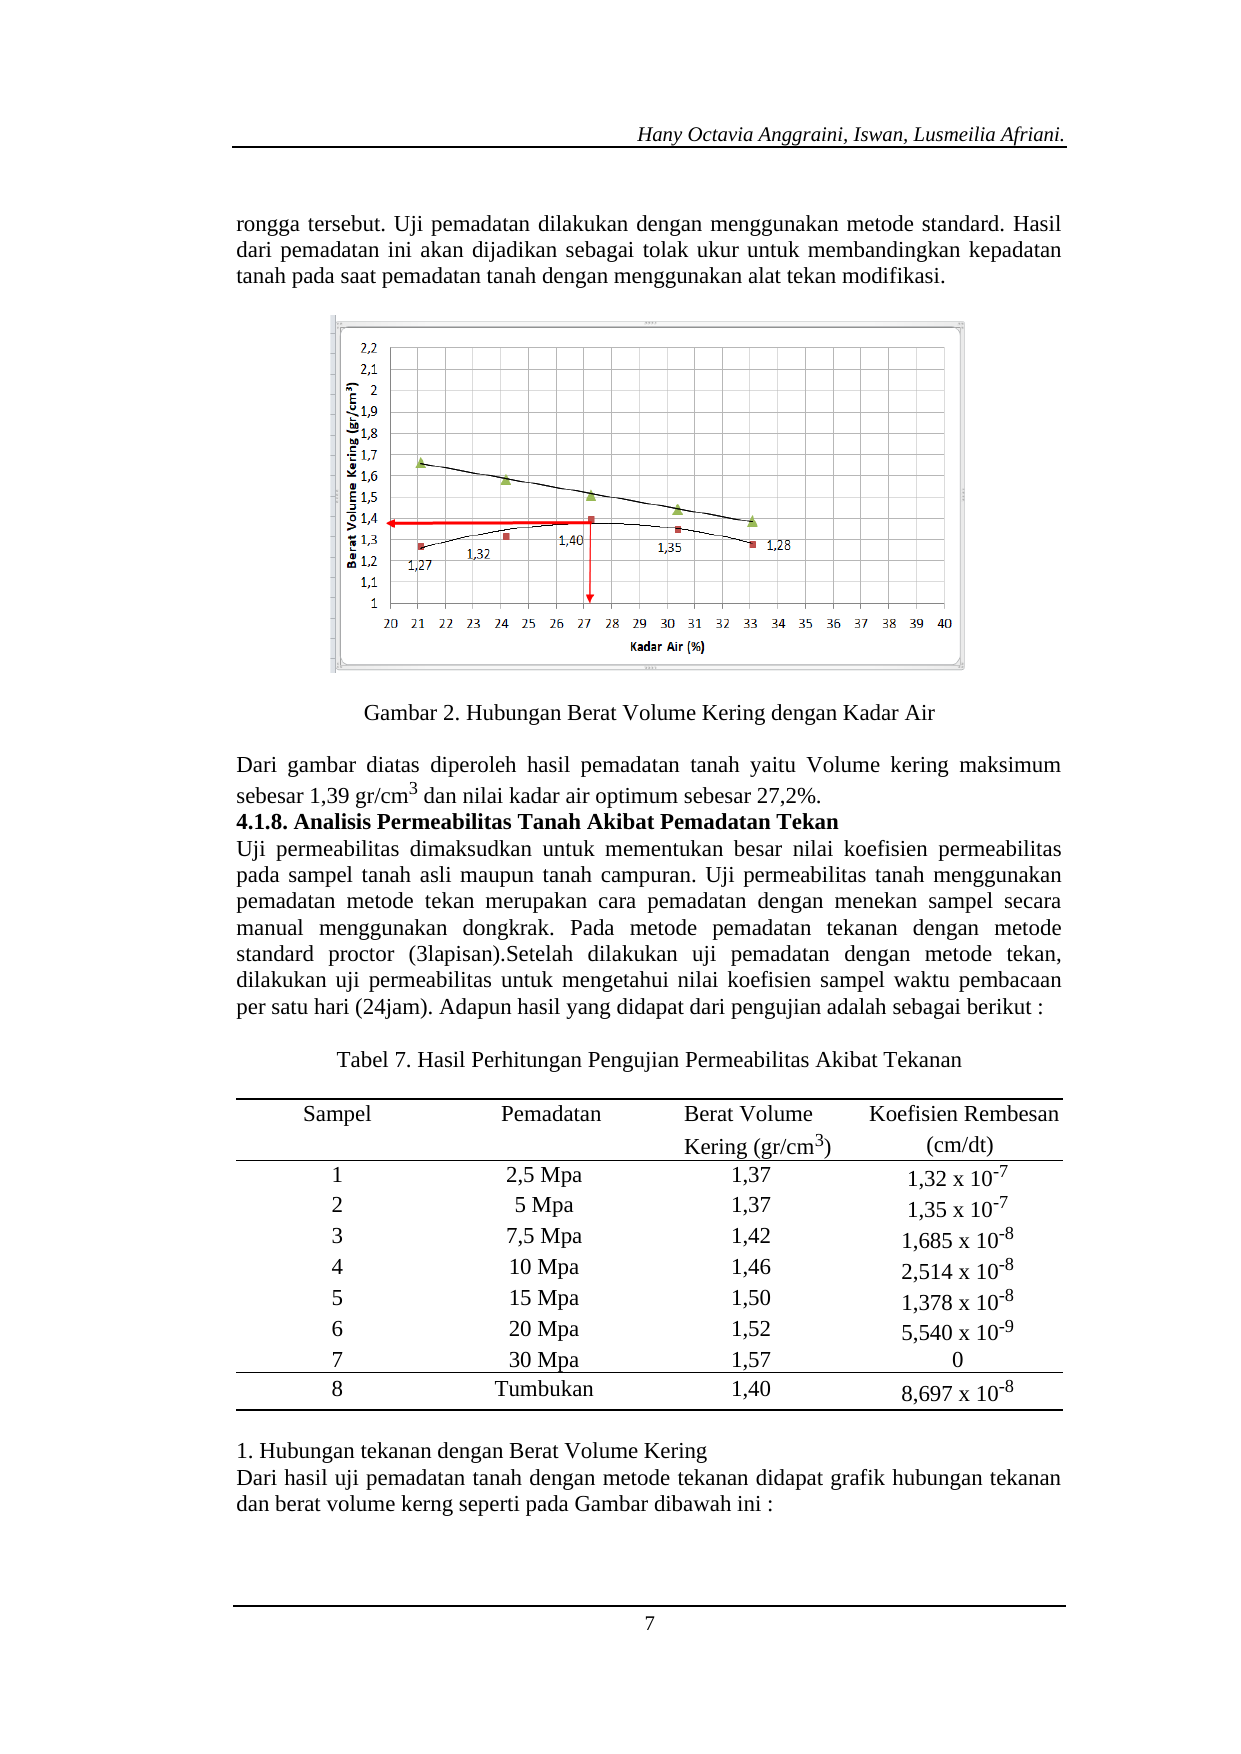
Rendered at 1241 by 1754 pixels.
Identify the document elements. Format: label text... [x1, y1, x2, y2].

table_cell 1,378 x 10-8 [852, 1284, 1063, 1315]
text Dari hasil uji pemadatan tanah dengan metode tekanan didapat grafik hubungan tekanan dan berat volume kerng seperti pada Gambar dibawah ini : [236, 1464, 1063, 1516]
table_cell 1,32 x 10-7 [852, 1161, 1063, 1192]
text Uji permeabilitas dimaksudkan untuk mementukan besar nilai koefisien permeabilitas pada sampel tanah asli maupun tanah campuran. Uji permeabilitas tanah menggunakan pemadatan metode tekan merupakan cara pemadatan dengan menekan sampel secara manual menggunakan dongkrak. Pada metode pemadatan tekanan dengan metode standard proctor (3lapisan).Setelah dilakukan uji pemadatan dengan metode tekan, dilakukan uji permeabilitas untuk mengetahui nilai koefisien sampel waktu pembacaan per satu hari (24jam). Adapun hasil yang didapat dari pengujian adalah sebagai berikut : [236, 835, 1063, 1019]
text Dari gambar diatas diperoleh hasil pemadatan tanah yaitu Volume kering maksimum sebesar 1,39 gr/cm3 dan nilai kadar air optimum sebesar 27,2%. [236, 751, 1063, 808]
table_cell 1,57 [650, 1346, 852, 1372]
table_cell 1 [236, 1161, 438, 1192]
table_cell 5,540 x 10-9 [852, 1315, 1063, 1346]
table_cell 1,46 [650, 1253, 852, 1284]
table_cell 1,35 x 10-7 [852, 1192, 1063, 1222]
table_cell Kering (gr/cm3) [650, 1127, 852, 1160]
table_cell 7 [236, 1346, 438, 1372]
table_cell (cm/dt) [852, 1127, 1063, 1160]
table_cell 10 Mpa [438, 1253, 649, 1284]
table_cell 8 [236, 1373, 438, 1409]
table_cell 20 Mpa [438, 1315, 649, 1346]
table_cell 2,514 x 10-8 [852, 1253, 1063, 1284]
text 4.1.8. Analisis Permeabilitas Tanah Akibat Pemadatan Tekan [236, 808, 1063, 835]
text Tabel 7. Hasil Perhitungan Pengujian Permeabilitas Akibat Tekanan [236, 1046, 1063, 1072]
table_cell 6 [236, 1315, 438, 1346]
table_cell 1,50 [650, 1284, 852, 1315]
text 1. Hubungan tekanan dengan Berat Volume Kering [236, 1437, 1063, 1464]
table_cell 7,5 Mpa [438, 1223, 649, 1253]
table_header Pemadatan [438, 1100, 649, 1160]
table_cell 30 Mpa [438, 1346, 649, 1372]
table_cell 5 Mpa [438, 1192, 649, 1222]
table_cell 3 [236, 1223, 438, 1253]
picture [330, 315, 969, 673]
table_cell 0 [852, 1346, 1063, 1372]
table_header Berat Volume [650, 1100, 852, 1127]
table_cell 1,685 x 10-8 [852, 1223, 1063, 1253]
table_header Sampel [236, 1100, 438, 1160]
table_cell 8,697 x 10-8 [852, 1373, 1063, 1409]
table_cell 1,40 [650, 1373, 852, 1409]
text Gambar 2. Hubungan Berat Volume Kering dengan Kadar Air [236, 698, 1063, 725]
table_cell 5 [236, 1284, 438, 1315]
text rongga tersebut. Uji pemadatan dilakukan dengan menggunakan metode standard. Hasil dari pemadatan ini akan dijadikan sebagai tolak ukur untuk membandingkan kepadatan tanah pada saat pemadatan tanah dengan menggunakan alat tekan modifikasi. [236, 209, 1063, 289]
table_cell 1,37 [650, 1192, 852, 1222]
table_cell 2,5 Mpa [438, 1161, 649, 1192]
table_cell 4 [236, 1253, 438, 1284]
table_cell 1,42 [650, 1223, 852, 1253]
table_cell Tumbukan [438, 1373, 649, 1409]
table_cell 1,37 [650, 1161, 852, 1192]
table_cell 1,52 [650, 1315, 852, 1346]
table_cell 15 Mpa [438, 1284, 649, 1315]
table_header Koefisien Rembesan [852, 1100, 1063, 1127]
table_cell 2 [236, 1192, 438, 1222]
